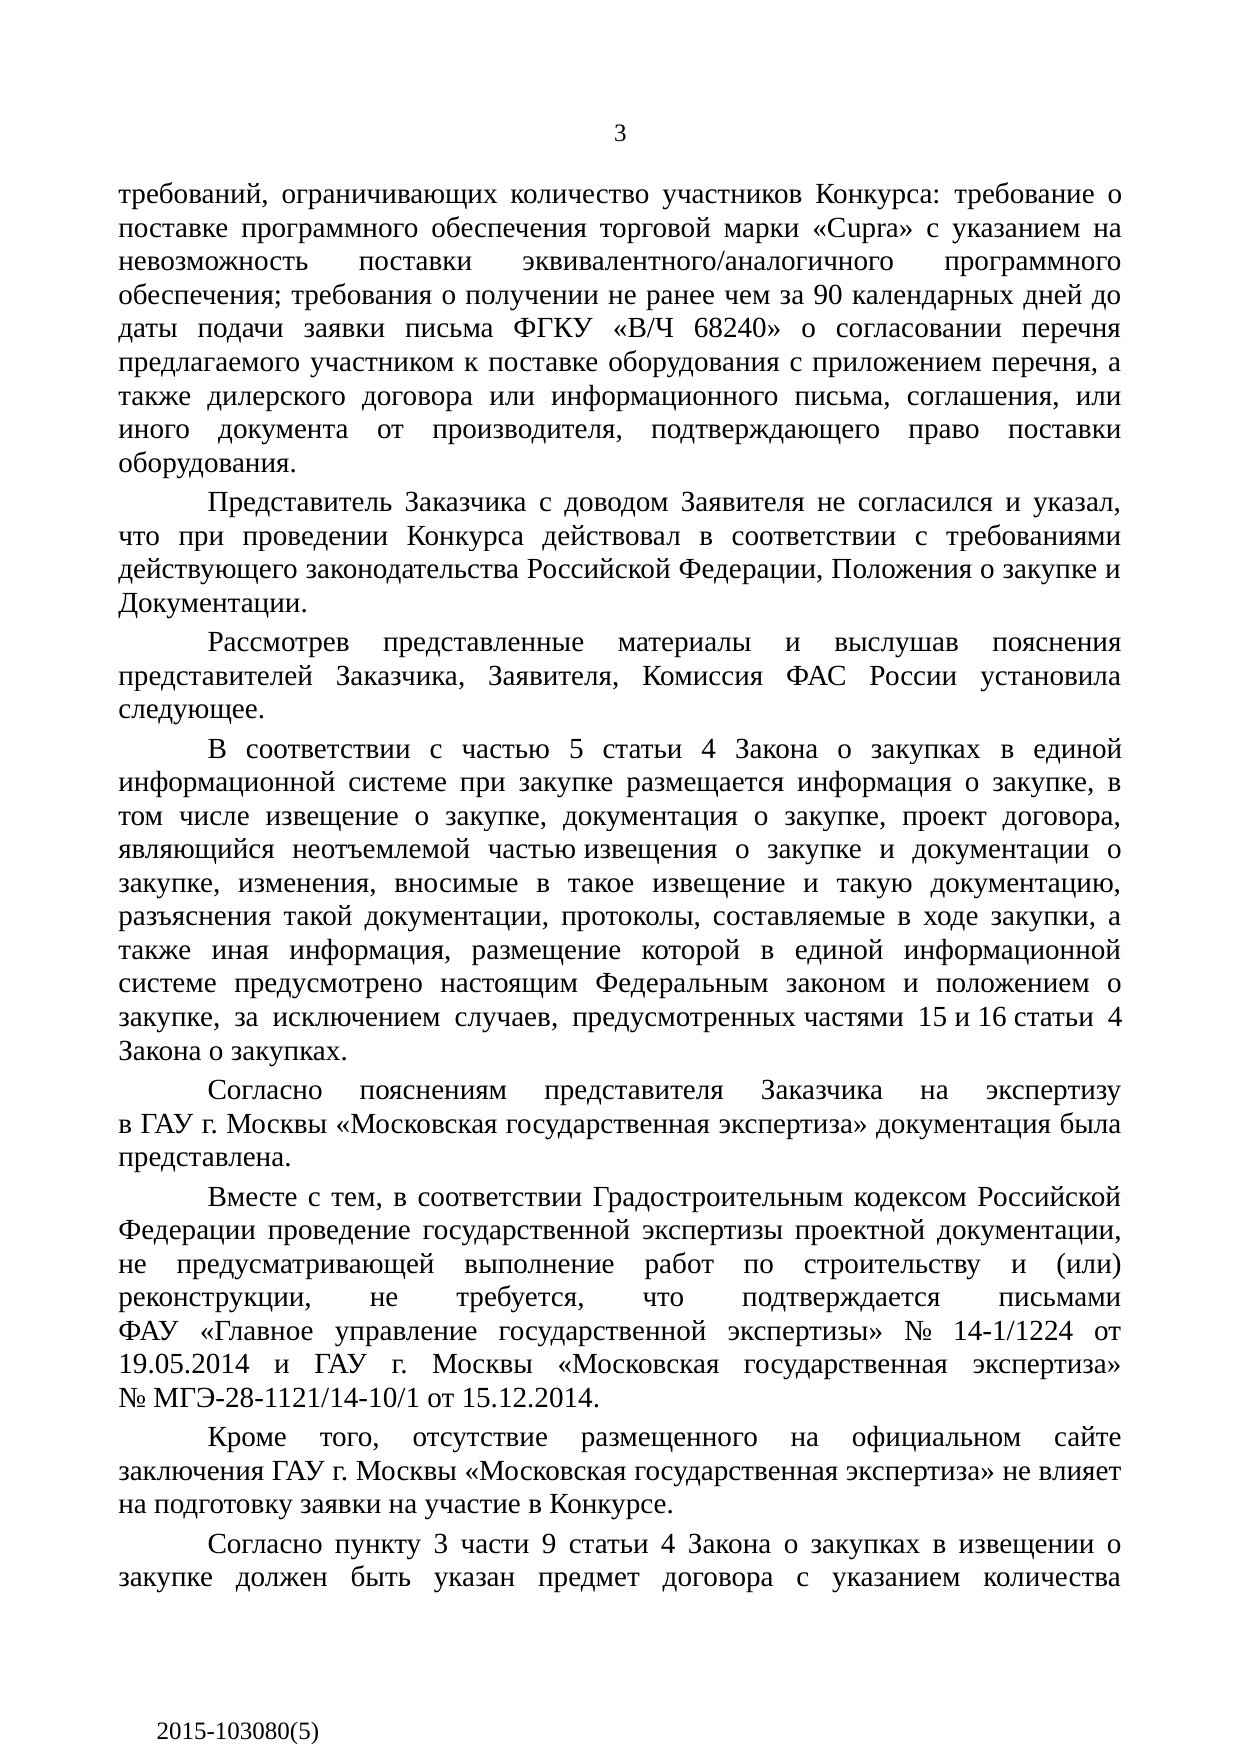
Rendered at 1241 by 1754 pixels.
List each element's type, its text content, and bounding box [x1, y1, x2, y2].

text Кроме того, отсутствие размещенного на официальном сайте заключения ГАУ г. Москвы «Московская государственная экспертиза» не влияет на подготовку заявки на участие в Конкурсе. [118, 1419, 1122, 1520]
text требований, ограничивающих количество участников Конкурса: требование о поставке программного обеспечения торговой марки «Сupra» с указанием на невозможность поставки эквивалентного/аналогичного программного обеспечения; требования о получении не ранее чем за 90 календарных дней до даты подачи заявки письма ФГКУ «В/Ч 68240» о согласовании перечня предлагаемого участником к поставке оборудования с приложением перечня, а также дилерского договора или информационного письма, соглашения, или иного документа от производителя, подтверждающего право поставки оборудования. [118, 176, 1122, 478]
text Согласно пояснениям представителя Заказчика на экспертизу в ГАУ г. Москвы «Московская государственная экспертиза» документация была представлена. [118, 1072, 1122, 1173]
text Рассмотрев представленные материалы и выслушав пояснения представителей Заказчика, Заявителя, Комиссия ФАС России установила следующее. [118, 624, 1122, 725]
text Согласно пункту 3 части 9 статьи 4 Закона о закупках в извещении о закупке должен быть указан предмет договора с указанием количества [118, 1526, 1122, 1593]
text В соответствии с частью 5 статьи 4 Закона о закупках в единой информационной системе при закупке размещается информация о закупке, в том числе извещение о закупке, документация о закупке, проект договора, являющийся неотъемлемой частью извещения о закупке и документации о закупке, изменения, вносимые в такое извещение и такую документацию, разъяснения такой документации, протоколы, составляемые в ходе закупки, а также иная информация, размещение которой в единой информационной системе предусмотрено настоящим Федеральным законом и положением о закупке, за исключением случаев, предусмотренных частями 15 и 16 статьи 4 Закона о закупках. [118, 731, 1122, 1066]
text Представитель Заказчика с доводом Заявителя не согласился и указал, что при проведении Конкурса действовал в соответствии с требованиями действующего законодательства Российской Федерации, Положения о закупке и Документации. [118, 484, 1122, 618]
text Вместе с тем, в соответствии Градостроительным кодексом Российской Федерации проведение государственной экспертизы проектной документации, не предусматривающей выполнение работ по строительству и (или) реконструкции, не требуется, что подтверждается письмами ФАУ «Главное управление государственной экспертизы» № 14-1/1224 от 19.05.2014 и ГАУ г. Москвы «Московская государственная экспертиза» № МГЭ-28-1121/14-10/1 от 15.12.2014. [118, 1179, 1122, 1413]
